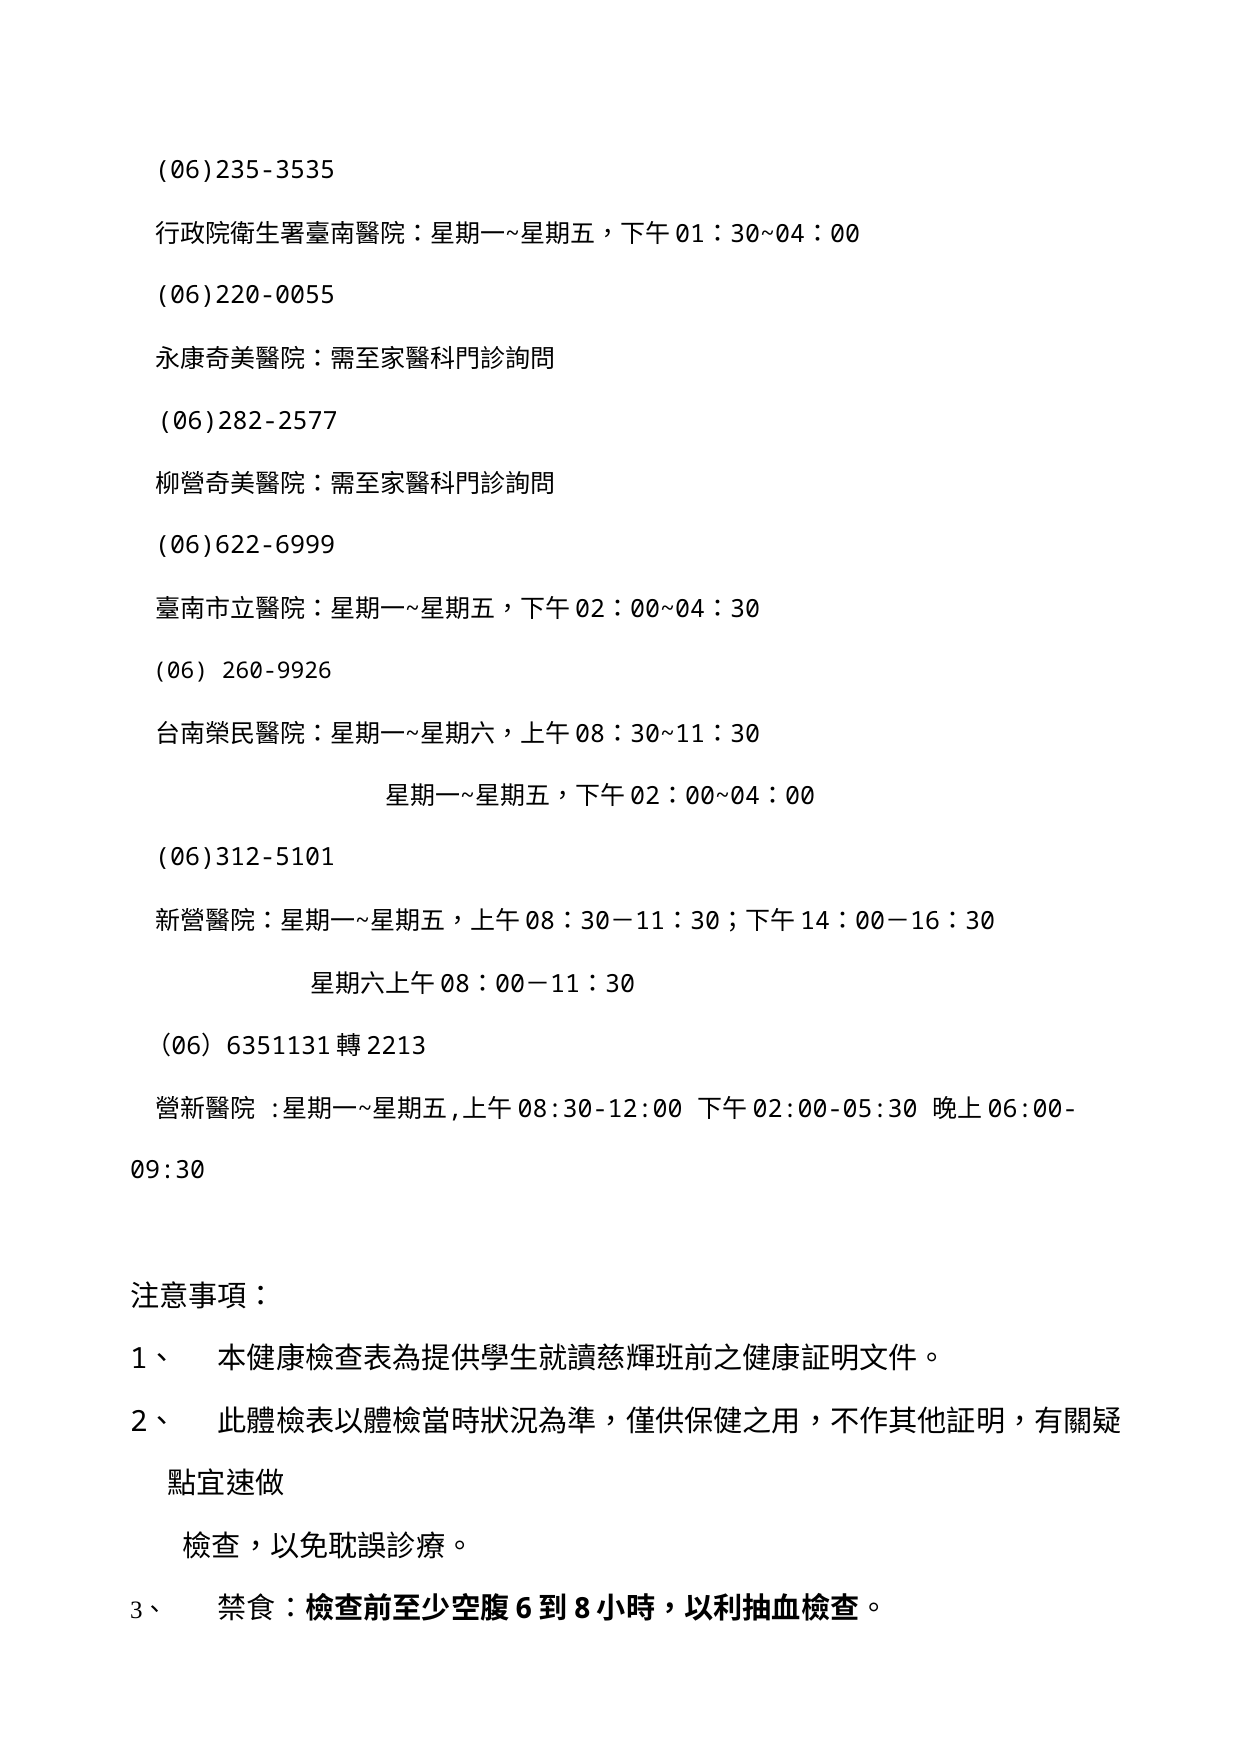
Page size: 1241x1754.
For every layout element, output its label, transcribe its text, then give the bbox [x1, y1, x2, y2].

text 永康奇美醫院：需至家醫科門診詢問 [130, 314, 1134, 377]
list 禁食：檢查前至少空腹6到8小時，以利抽血檢查。 [130, 1564, 1134, 1627]
text (06) 260-9926 [130, 627, 1134, 689]
text (06)235-3535 [130, 127, 1134, 189]
text 行政院衛生署臺南醫院：星期一~星期五，下午01：30~04：00 [130, 189, 1134, 252]
text （06）6351131轉2213 [130, 1002, 1134, 1064]
text 新營醫院：星期一~星期五，上午08：30－11：30；下午14：00－16：30 [130, 877, 1134, 939]
text (06)220-0055 [130, 252, 1134, 314]
text 注意事項： [130, 1252, 1134, 1314]
text (06)312-5101 [130, 814, 1134, 877]
text 台南榮民醫院：星期一~星期六，上午08：30~11：30 [130, 689, 1134, 752]
text 柳營奇美醫院：需至家醫科門診詢問 [130, 439, 1134, 502]
text 檢查，以免耽誤診療。 [130, 1502, 1134, 1564]
list 此體檢表以體檢當時狀況為準，僅供保健之用，不作其他証明，有關疑點宜速做 [130, 1377, 1134, 1502]
text 營新醫院 :星期一~星期五,上午08:30-12:00 下午02:00-05:30 晚上06:00-09:30 [130, 1064, 1134, 1189]
text 星期一~星期五，下午02：00~04：00 [130, 752, 1134, 814]
list 本健康檢查表為提供學生就讀慈輝班前之健康証明文件。 [130, 1314, 1134, 1377]
text 臺南市立醫院：星期一~星期五，下午02：00~04：30 [130, 564, 1134, 627]
text (06)282-2577 [130, 377, 1134, 439]
text (06)622-6999 [130, 502, 1134, 564]
text 星期六上午08：00－11：30 [130, 939, 1134, 1002]
